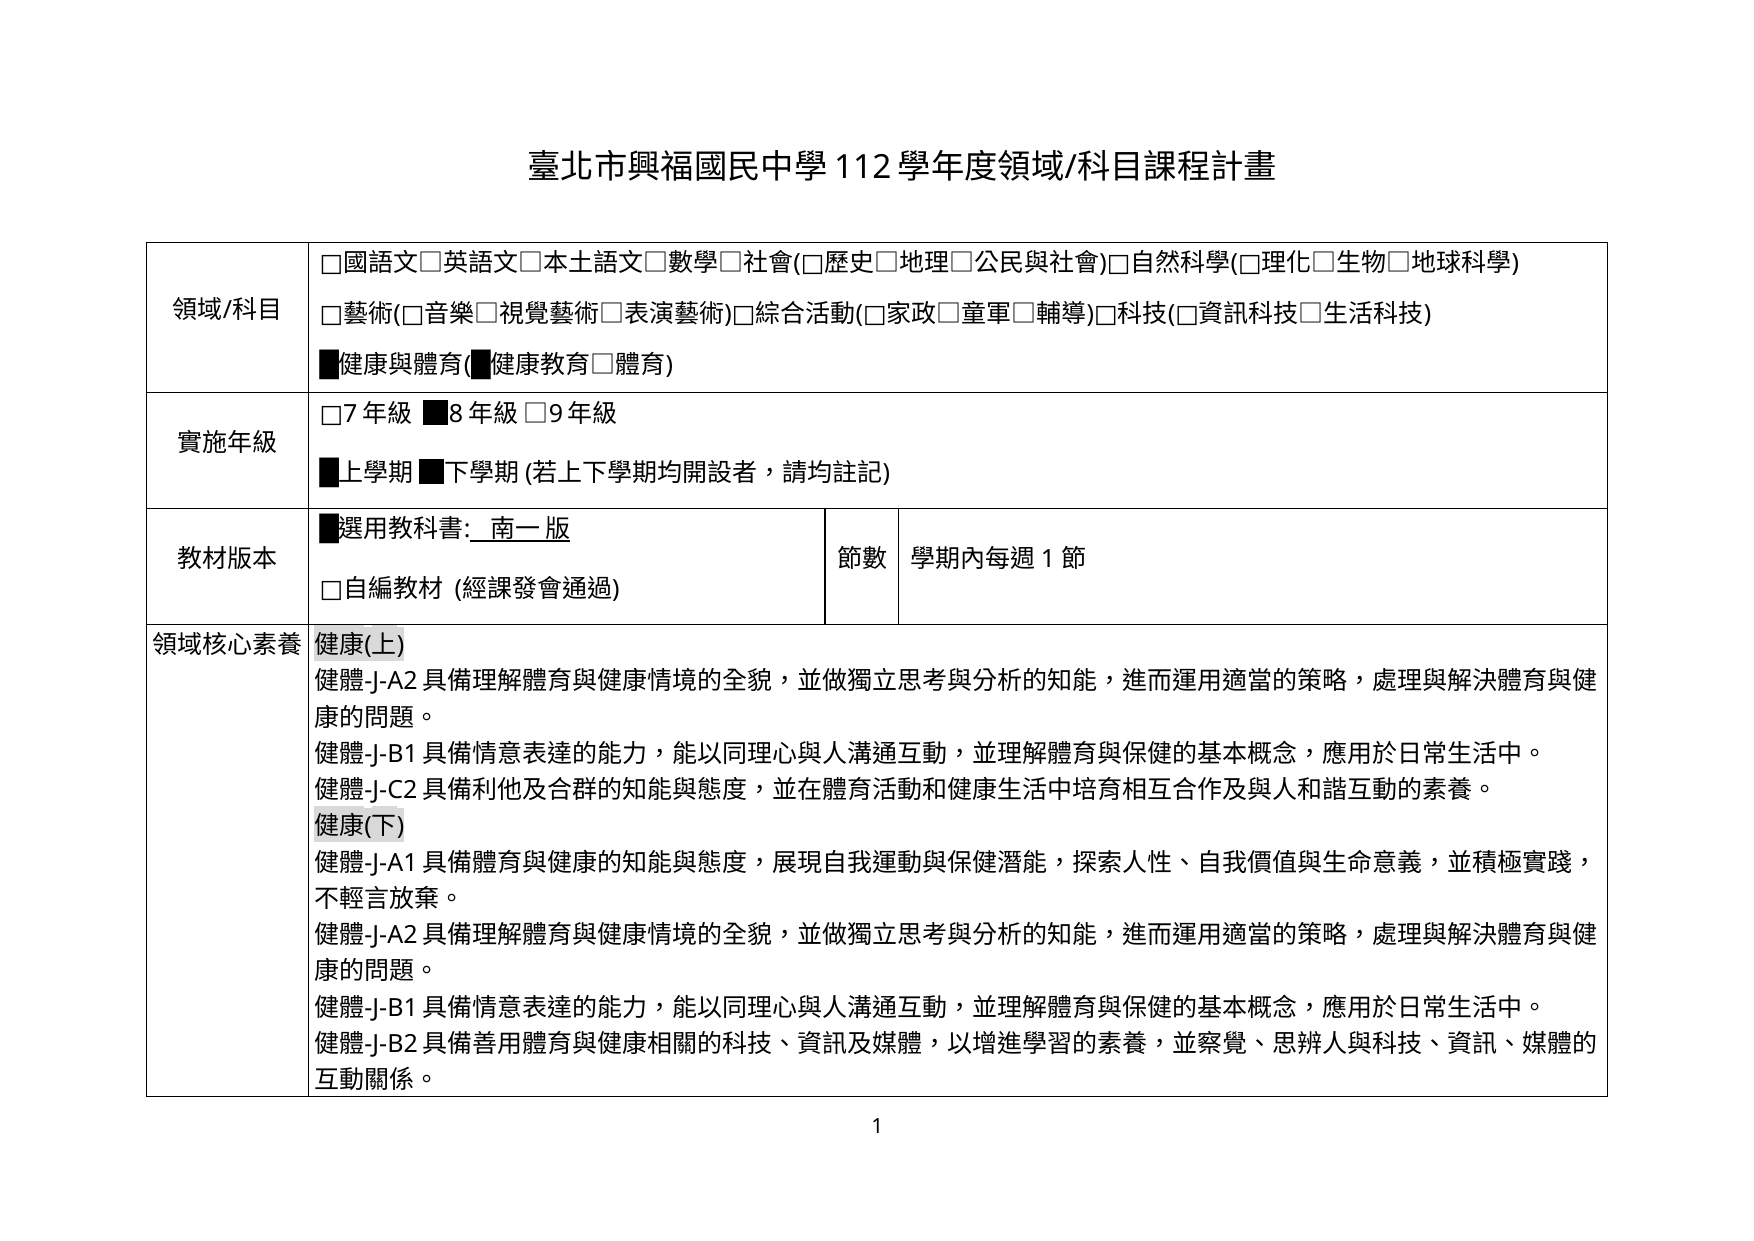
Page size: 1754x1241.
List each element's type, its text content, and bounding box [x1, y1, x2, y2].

table_cell □7年級 █8年級 □9年級 █上學期 █下學期 (若上下學期均開設者，請均註記) [309, 393, 1607, 508]
table_cell █選用教科書: 南一 版 □自編教材 (經課發會通過) [309, 509, 824, 623]
table_cell 學期內每週 1 節 [899, 509, 1607, 623]
table_cell 節數 [826, 509, 898, 623]
table_cell 教材版本 [147, 509, 308, 623]
text 臺北市興福國民中學112學年度領域/科目課程計畫 [200, 140, 1604, 188]
table_cell 實施年級 [147, 393, 308, 508]
table_cell 健康(上) 健體-J-A2具備理解體育與健康情境的全貌，並做獨立思考與分析的知能，進而運用適當的策略，處理與解決體育與健康的問題。 健體-J-B1具備情意表達的能力，能以同理心與人溝通互動，並理解體育與保健的基本概念，應用於日常生活中。 健體-J-C2具備利他及合群的知能與態度，並在體育活動和健康生活中培育相互合作及與人和諧互動的素養。 健康(下) 健體-J-A1具備體育與健康的知能與態度，展現自我運動與保健潛能，探索人性、自我價值與生命意義，並積極實踐，不輕言放棄。 健體-J-A2具備理解體育與健康情境的全貌，並做獨立思考與分析的知能，進而運用適當的策略，處理與解決體育與健康的問題。 健體-J-B1具備情意表達的能力，能以同理心與人溝通互動，並理解體育與保健的基本概念，應用於日常生活中。 健體-J-B2具備善用體育與健康相關的科技、資訊及媒體，以增進學習的素養，並察覺、思辨人與科技、資訊、媒體的互動關係。 [309, 625, 1607, 1096]
table_header 領域/科目 [147, 243, 308, 392]
table_header □國語文□英語文□本土語文□數學□社會(□歷史□地理□公民與社會)□自然科學(□理化□生物□地球科學) □藝術(□音樂□視覺藝術□表演藝術)□綜合活動(□家政□童軍□輔導)□科技(□資訊科技□生活科技) █健康與體育(█健康教育□體育) [309, 243, 1607, 392]
table_cell 領域核心素養 [147, 625, 308, 1096]
